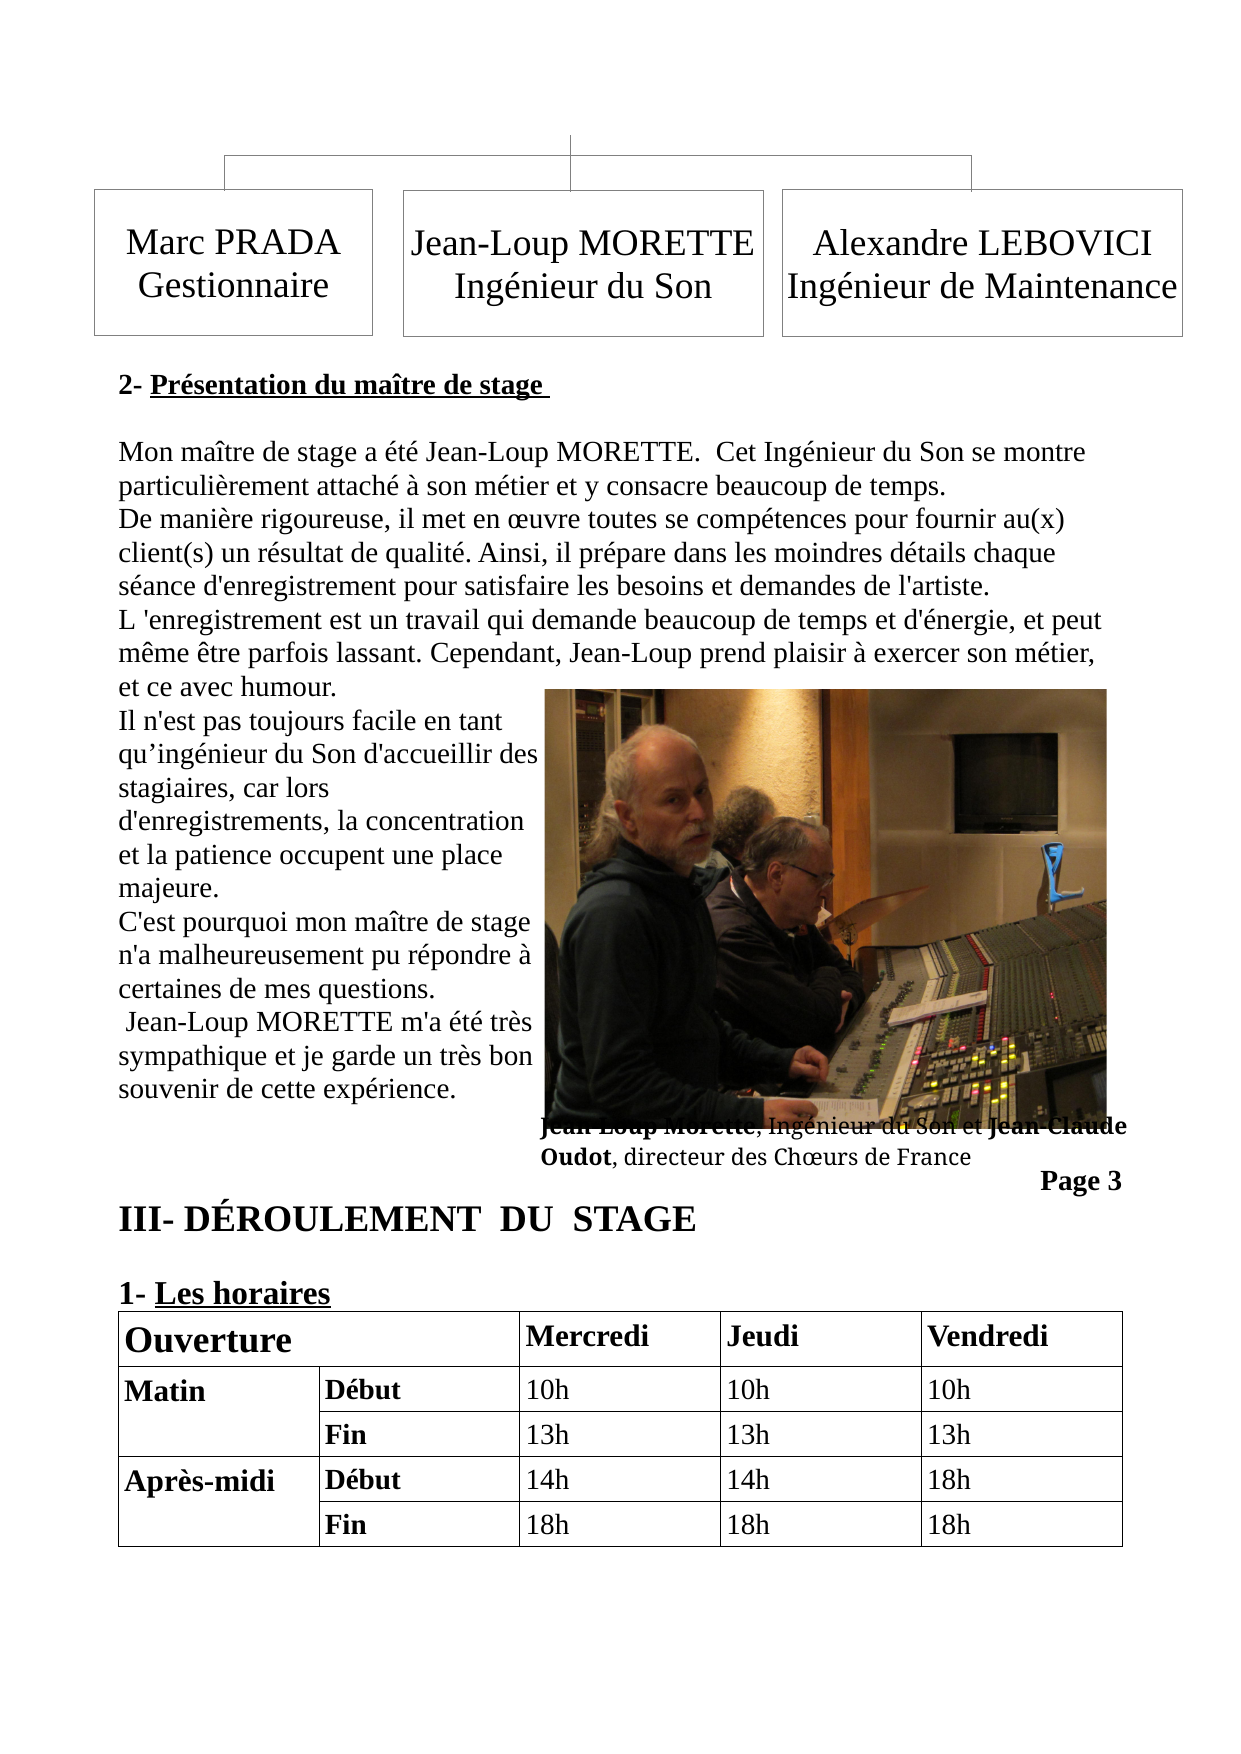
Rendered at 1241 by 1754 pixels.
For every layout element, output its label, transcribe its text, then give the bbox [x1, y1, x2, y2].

table_cell 10h [520, 1367, 720, 1411]
table_cell Matin [119, 1367, 319, 1456]
text C'est pourquoi mon maître de stage n'a malheureusement pu répondre à certaines de mes questions. [118, 904, 544, 1004]
table_header Jeudi [721, 1312, 921, 1366]
table_cell 14h [520, 1457, 720, 1501]
table_cell Début [320, 1457, 519, 1501]
text Jean-Loup MORETTE m'a été très sympathique et je garde un très bon souvenir de cette expérience. [118, 1004, 544, 1105]
table_cell 13h [721, 1412, 921, 1456]
picture [544, 689, 1107, 1129]
table_cell Après-midi [119, 1457, 319, 1546]
table_cell Fin [320, 1412, 519, 1456]
table_header Vendredi [922, 1312, 1122, 1366]
table_cell Début [320, 1367, 519, 1411]
table_cell 18h [520, 1502, 720, 1546]
text Il n'est pas toujours facile en tant qu’ingénieur du Son d'accueillir des stagiaires, car lors d'enregistrements, la concentration et la patience occupent une place majeure. [118, 703, 544, 904]
table_cell 18h [922, 1502, 1122, 1546]
picture [931, 1123, 938, 1129]
table_cell 14h [721, 1457, 921, 1501]
table_cell 13h [520, 1412, 720, 1456]
table_header Mercredi [520, 1312, 720, 1366]
table_cell 10h [721, 1367, 921, 1411]
text 1- Les horaires [118, 1273, 1122, 1311]
text De manière rigoureuse, il met en œuvre toutes se compétences pour fournir au(x) client(s) un résultat de qualité. Ainsi, il prépare dans les moindres détails chaque séance d'enregistrement pour satisfaire les besoins et demandes de l'artiste. [118, 501, 1122, 602]
text Page 3 [118, 1163, 1122, 1196]
text L 'enregistrement est un travail qui demande beaucoup de temps et d'énergie, et peut même être parfois lassant. Cependant, Jean-Loup prend plaisir à exercer son métier, et ce avec humour. [118, 602, 1122, 703]
text III- DÉROULEMENT DU STAGE [118, 1196, 1122, 1239]
table_cell 10h [922, 1367, 1122, 1411]
table_cell 18h [922, 1457, 1122, 1501]
text 2- Présentation du maître de stage [118, 367, 1122, 401]
table_cell 13h [922, 1412, 1122, 1456]
text Mon maître de stage a été Jean-Loup MORETTE. Cet Ingénieur du Son se montre particulièrement attaché à son métier et y consacre beaucoup de temps. [118, 434, 1122, 501]
table_header Ouverture [119, 1312, 519, 1366]
table_cell Fin [320, 1502, 519, 1546]
table_cell 18h [721, 1502, 921, 1546]
